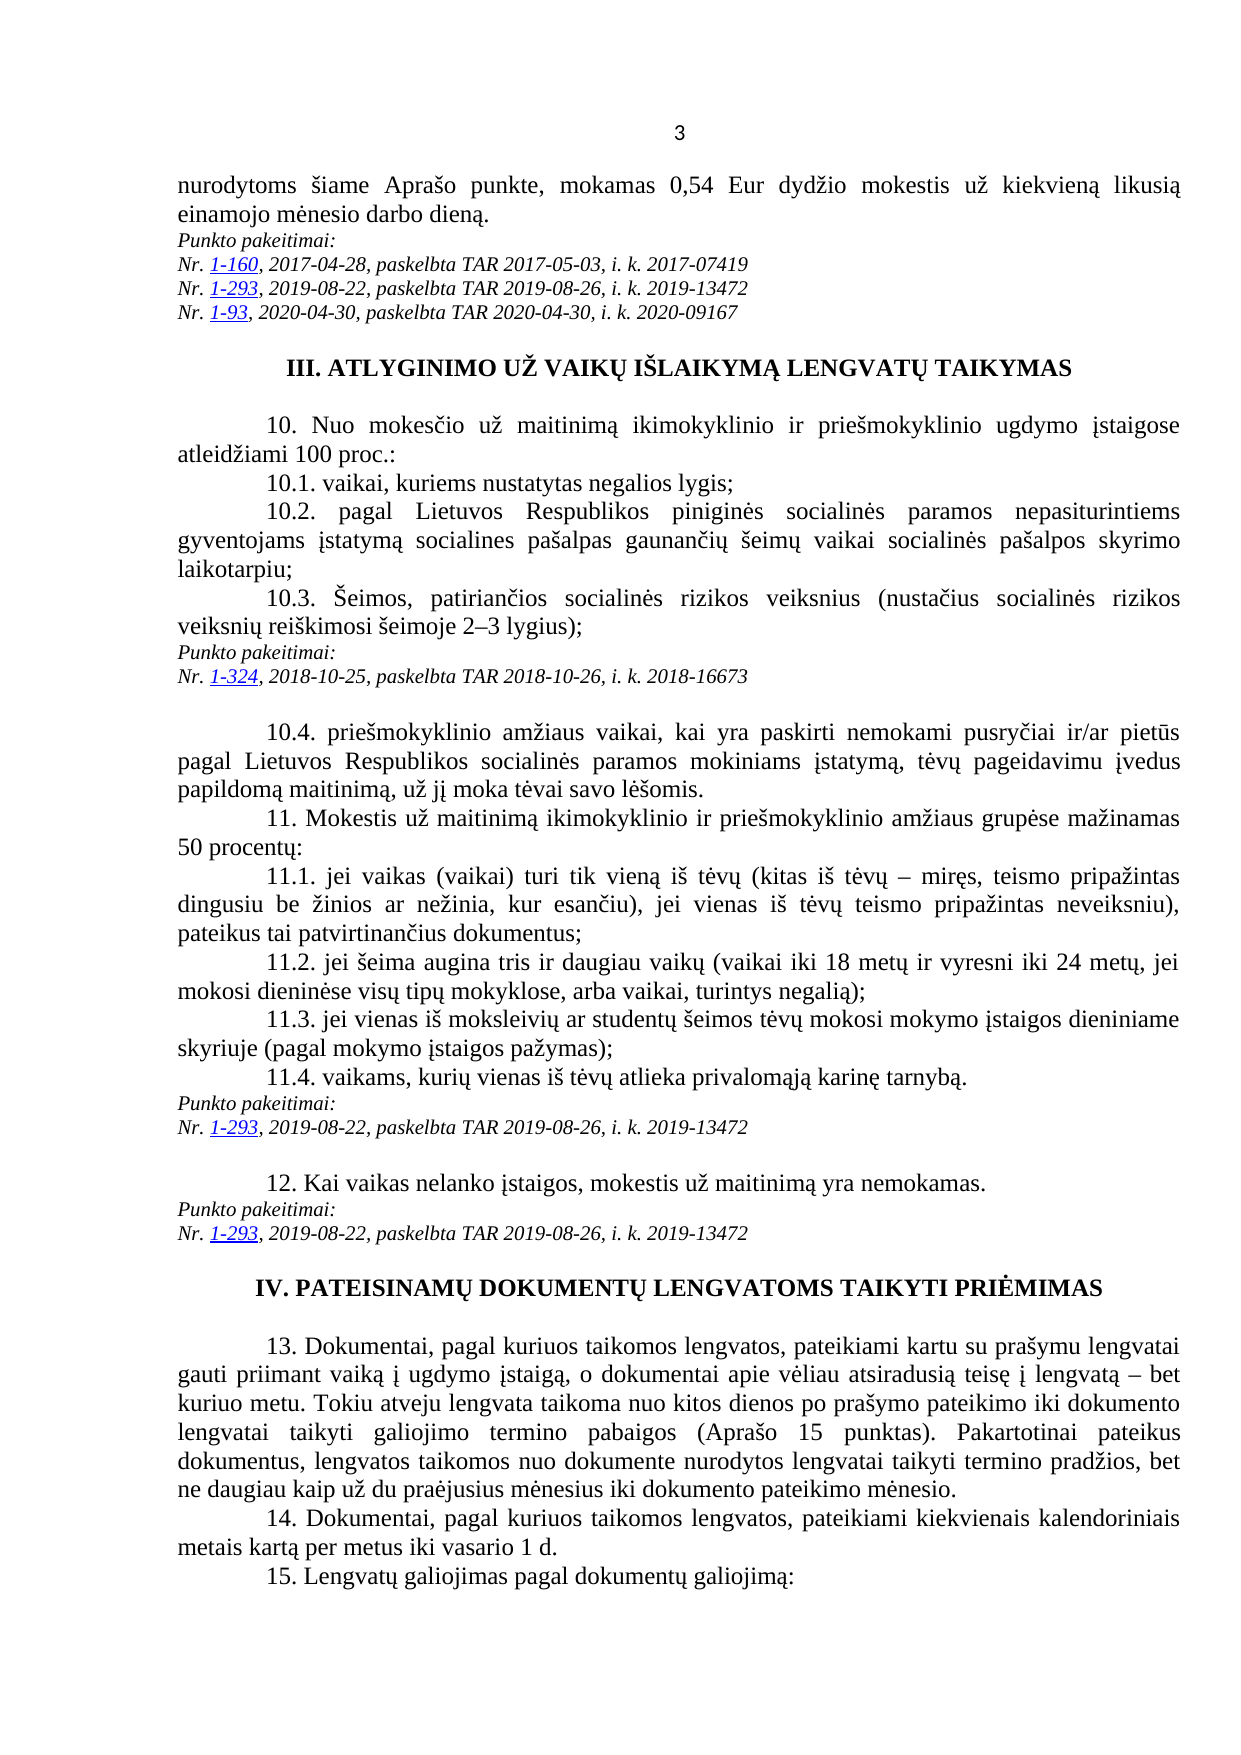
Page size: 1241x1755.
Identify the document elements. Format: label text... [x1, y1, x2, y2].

text 14. Dokumentai, pagal kuriuos taikomos lengvatos, pateikiami kiekvienais kalendoriniais metais kartą per metus iki vasario 1 d. [177, 1503, 1181, 1561]
text Nr. 1-324, 2018-10-25, paskelbta TAR 2018-10-26, i. k. 2018-16673 [177, 664, 1181, 688]
text Punkto pakeitimai: [177, 1196, 1181, 1221]
text 10. Nuo mokesčio už maitinimą ikimokyklinio ir priešmokyklinio ugdymo įstaigose atleidžiami 100 proc.: [177, 410, 1181, 468]
text 11.3. jei vienas iš moksleivių ar studentų šeimos tėvų mokosi mokymo įstaigos dieniniame skyriuje (pagal mokymo įstaigos pažymas); [177, 1004, 1181, 1062]
text 11. Mokestis už maitinimą ikimokyklinio ir priešmokyklinio amžiaus grupėse mažinamas 50 procentų: [177, 803, 1181, 861]
text 10.2. pagal Lietuvos Respublikos piniginės socialinės paramos nepasiturintiems gyventojams įstatymą socialines pašalpas gaunančių šeimų vaikai socialinės pašalpos skyrimo laikotarpiu; [177, 496, 1181, 583]
text III. ATLYGINIMO UŽ VAIKŲ IŠLAIKYMĄ LENGVATŲ TAIKYMAS [177, 353, 1181, 381]
text Nr. 1-293, 2019-08-22, paskelbta TAR 2019-08-26, i. k. 2019-13472 [177, 1115, 1181, 1139]
text 11.1. jei vaikas (vaikai) turi tik vieną iš tėvų (kitas iš tėvų – miręs, teismo pripažintas dingusiu be žinios ar nežinia, kur esančiu), jei vienas iš tėvų teismo pripažintas neveiksniu), pateikus tai patvirtinančius dokumentus; [177, 861, 1181, 947]
text nurodytoms šiame Aprašo punkte, mokamas 0,54 Eur dydžio mokestis už kiekvieną likusią einamojo mėnesio darbo dieną. [177, 170, 1181, 228]
text 11.2. jei šeima augina tris ir daugiau vaikų (vaikai iki 18 metų ir vyresni iki 24 metų, jei mokosi dieninėse visų tipų mokyklose, arba vaikai, turintys negalią); [177, 947, 1181, 1004]
text 12. Kai vaikas nelanko įstaigos, mokestis už maitinimą yra nemokamas. [177, 1168, 1181, 1196]
text Nr. 1-93, 2020-04-30, paskelbta TAR 2020-04-30, i. k. 2020-09167 [177, 300, 1181, 324]
text Punkto pakeitimai: [177, 1091, 1181, 1115]
text 10.3. Šeimos, patiriančios socialinės rizikos veiksnius (nustačius socialinės rizikos veiksnių reiškimosi šeimoje 2–3 lygius); [177, 583, 1181, 640]
text Nr. 1-160, 2017-04-28, paskelbta TAR 2017-05-03, i. k. 2017-07419 [177, 252, 1181, 276]
text Punkto pakeitimai: [177, 640, 1181, 664]
text 11.4. vaikams, kurių vienas iš tėvų atlieka privalomąją karinę tarnybą. [177, 1062, 1181, 1091]
text 15. Lengvatų galiojimas pagal dokumentų galiojimą: [177, 1561, 1181, 1589]
text 10.4. priešmokyklinio amžiaus vaikai, kai yra paskirti nemokami pusryčiai ir/ar pietūs pagal Lietuvos Respublikos socialinės paramos mokiniams įstatymą, tėvų pageidavimu įvedus papildomą maitinimą, už jį moka tėvai savo lėšomis. [177, 717, 1181, 803]
text 13. Dokumentai, pagal kuriuos taikomos lengvatos, pateikiami kartu su prašymu lengvatai gauti priimant vaiką į ugdymo įstaigą, o dokumentai apie vėliau atsiradusią teisę į lengvatą – bet kuriuo metu. Tokiu atveju lengvata taikoma nuo kitos dienos po prašymo pateikimo iki dokumento lengvatai taikyti galiojimo termino pabaigos (Aprašo 15 punktas). Pakartotinai pateikus dokumentus, lengvatos taikomos nuo dokumente nurodytos lengvatai taikyti termino pradžios, bet ne daugiau kaip už du praėjusius mėnesius iki dokumento pateikimo mėnesio. [177, 1331, 1181, 1503]
text 10.1. vaikai, kuriems nustatytas negalios lygis; [177, 468, 1181, 496]
text IV. PATEISINAMŲ DOKUMENTŲ LENGVATOMS TAIKYTI PRIĖMIMAS [177, 1273, 1181, 1302]
text Nr. 1-293, 2019-08-22, paskelbta TAR 2019-08-26, i. k. 2019-13472 [177, 276, 1181, 300]
text Nr. 1-293, 2019-08-22, paskelbta TAR 2019-08-26, i. k. 2019-13472 [177, 1221, 1181, 1244]
text Punkto pakeitimai: [177, 228, 1181, 252]
